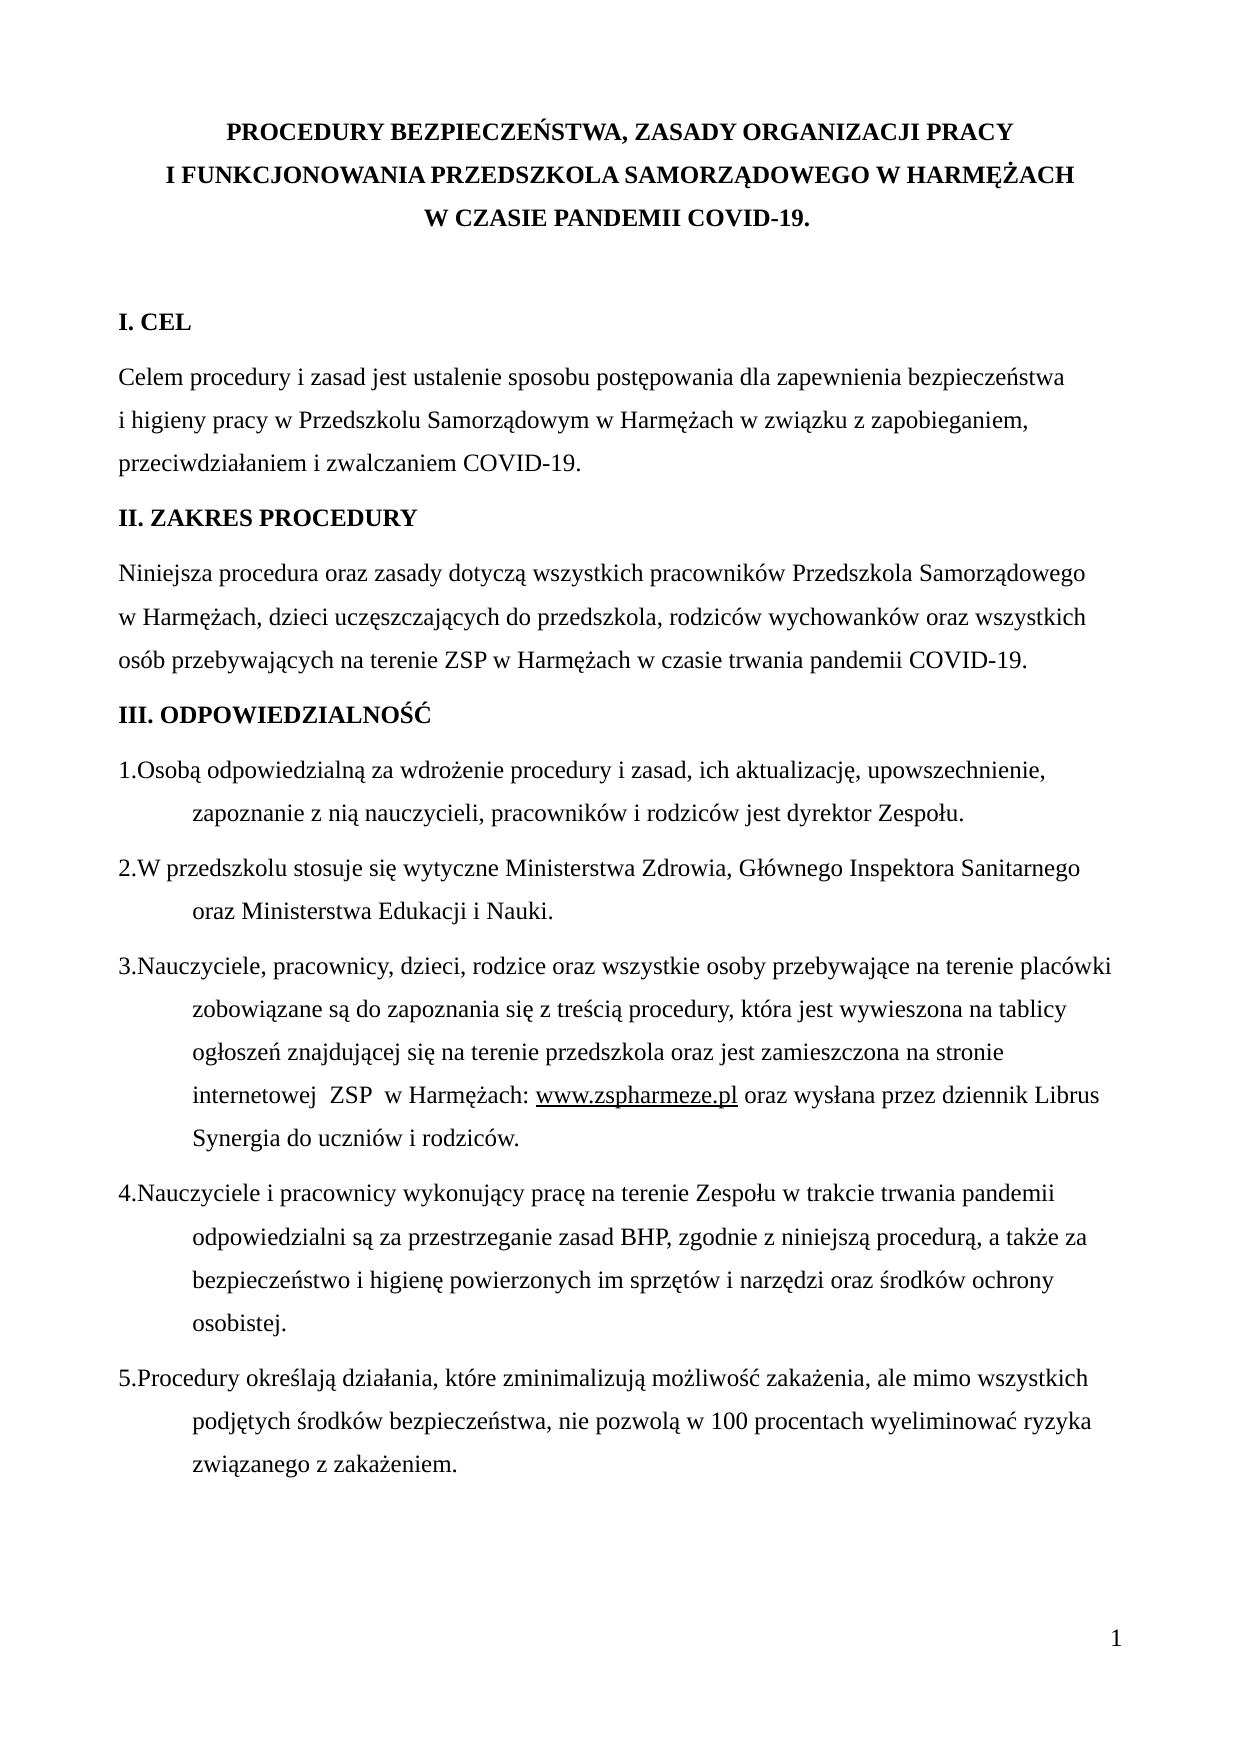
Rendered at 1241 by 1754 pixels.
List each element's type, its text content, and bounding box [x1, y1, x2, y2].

list Osobą odpowiedzialną za wdrożenie procedury i zasad, ich aktualizację, upowszechnienie, zapoznanie z nią nauczycieli, pracowników i rodziców jest dyrektor Zespołu. [118, 755, 1122, 827]
text Niniejsza procedura oraz zasady dotyczą wszystkich pracowników Przedszkola Samorządowego w Harmężach, dzieci uczęszczających do przedszkola, rodziców wychowanków oraz wszystkich osób przebywających na terenie ZSP w Harmężach w czasie trwania pandemii COVID-19. [118, 558, 1122, 673]
list W przedszkolu stosuje się wytyczne Ministerstwa Zdrowia, Głównego Inspektora Sanitarnego oraz Ministerstwa Edukacji i Nauki. [118, 853, 1122, 925]
list Procedury określają działania, które zminimalizują możliwość zakażenia, ale mimo wszystkich podjętych środków bezpieczeństwa, nie pozwolą w 100 procentach wyeliminować ryzyka związanego z zakażeniem. [118, 1363, 1122, 1478]
list Nauczyciele i pracownicy wykonujący pracę na terenie Zespołu w trakcie trwania pandemii odpowiedzialni są za przestrzeganie zasad BHP, zgodnie z niniejszą procedurą, a także za bezpieczeństwo i higienę powierzonych im sprzętów i narzędzi oraz środków ochrony osobistej. [118, 1178, 1122, 1337]
text PROCEDURY BEZPIECZEŃSTWA, ZASADY ORGANIZACJI PRACY I FUNKCJONOWANIA PRZEDSZKOLA SAMORZĄDOWEGO W HARMĘŻACH W CZASIE PANDEMII COVID-19. [118, 117, 1122, 232]
text I. CEL [118, 307, 1122, 336]
list Nauczyciele, pracownicy, dzieci, rodzice oraz wszystkie osoby przebywające na terenie placówki zobowiązane są do zapoznania się z treścią procedury, która jest wywieszona na tablicy ogłoszeń znajdującej się na terenie przedszkola oraz jest zamieszczona na stronie internetowej ZSP w Harmężach: www.zspharmeze.pl oraz wysłana przez dziennik Librus Synergia do uczniów i rodziców. [118, 951, 1122, 1152]
text Celem procedury i zasad jest ustalenie sposobu postępowania dla zapewnienia bezpieczeństwa i higieny pracy w Przedszkolu Samorządowym w Harmężach w związku z zapobieganiem, przeciwdziałaniem i zwalczaniem COVID-19. [118, 362, 1122, 477]
text III. ODPOWIEDZIALNOŚĆ [118, 700, 1122, 728]
text II. ZAKRES PROCEDURY [118, 503, 1122, 532]
